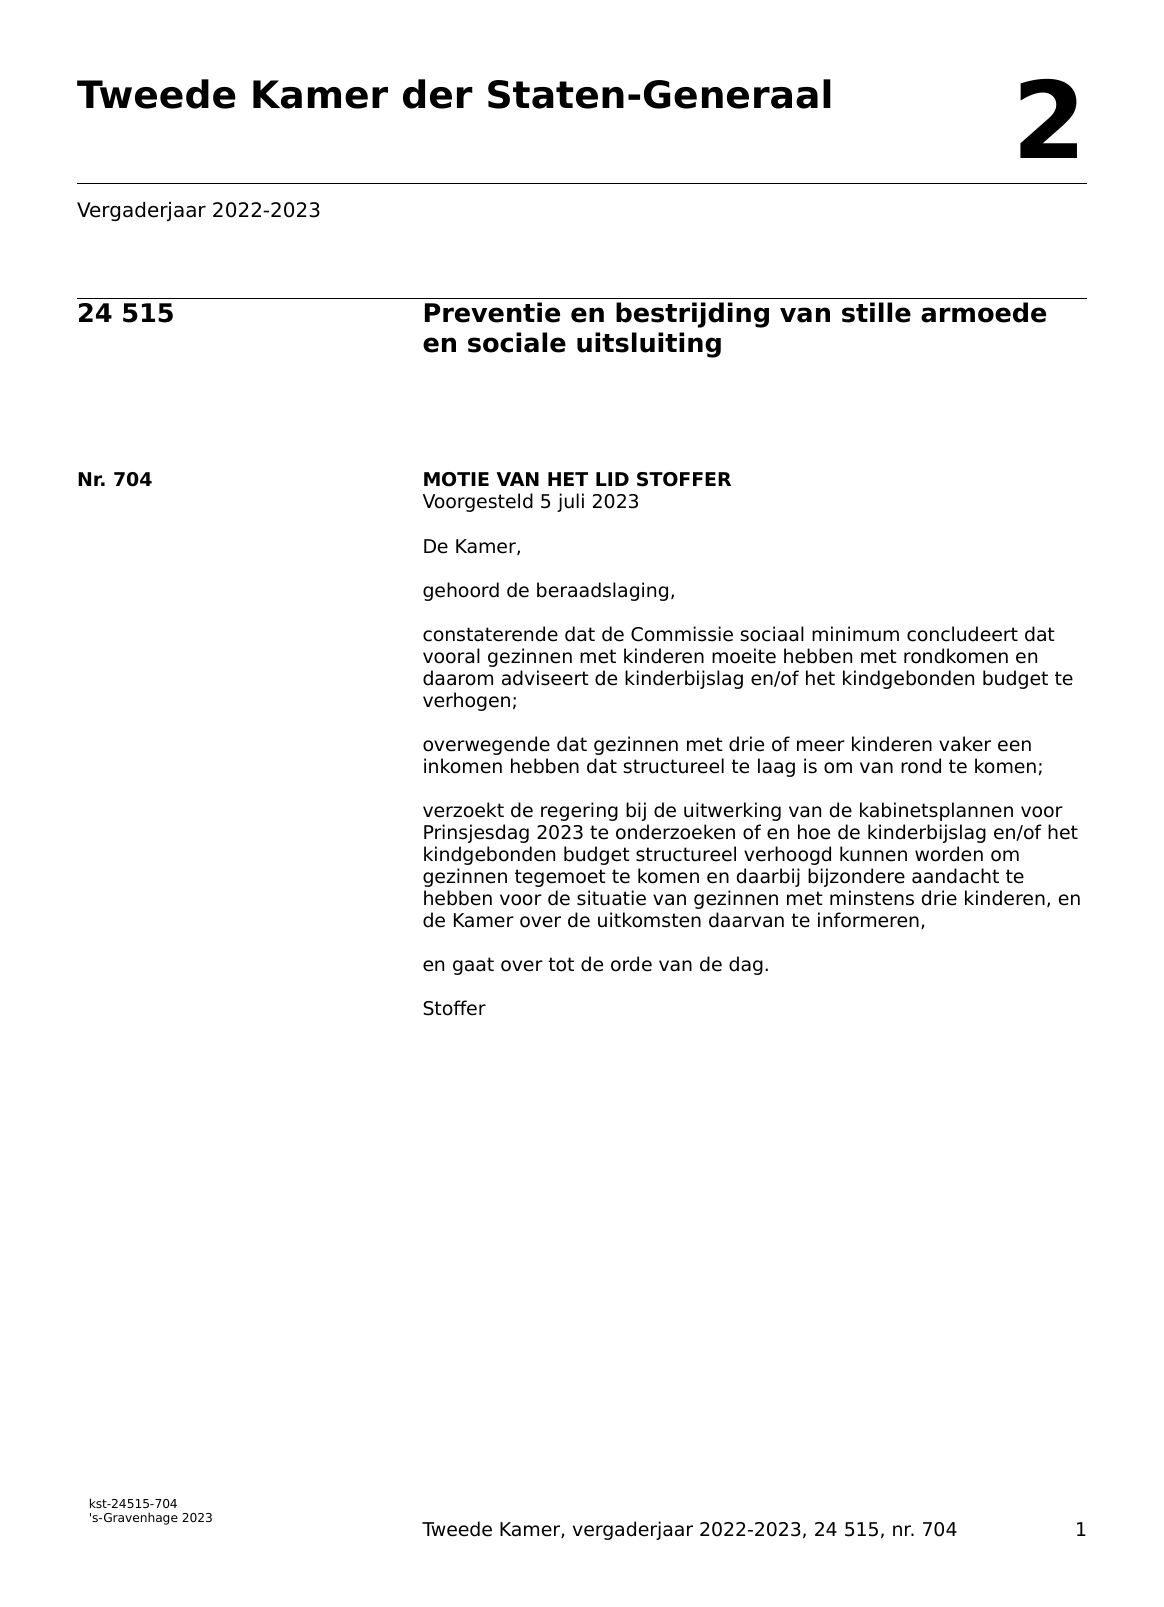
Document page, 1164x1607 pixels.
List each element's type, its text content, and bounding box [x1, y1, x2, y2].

text gehoord de beraadslaging, [422, 580, 1087, 602]
text verzoekt de regering bij de uitwerking van de kabinetsplannen voor Prinsjesdag 2023 te onderzoeken of en hoe de kinderbijslag en/of het kindgebonden budget structureel verhoogd kunnen worden om gezinnen tegemoet te komen en daarbij bijzondere aandacht te hebben voor de situatie van gezinnen met minstens drie kinderen, en de Kamer over de uitkomsten daarvan te informeren, [422, 800, 1087, 932]
text 's-Gravenhage 2023 [88, 1511, 323, 1525]
text en gaat over tot de orde van de dag. [422, 954, 1087, 976]
text Stoffer [422, 998, 1087, 1020]
table_header 2 [886, 59, 1087, 183]
text De Kamer, [422, 536, 1087, 557]
subtitle 24 515 Preventie en bestrijding van stille armoede en sociale uitsluiting [77, 299, 1087, 358]
text overwegende dat gezinnen met drie of meer kinderen vaker een inkomen hebben dat structureel te laag is om van rond te komen; [422, 734, 1087, 778]
subtitle Nr. 704 MOTIE VAN HET LID STOFFER [77, 469, 1087, 491]
table_header Tweede Kamer der Staten-Generaal [77, 59, 886, 183]
table_cell Vergaderjaar 2022-2023 [77, 184, 1087, 298]
text kst-24515-704 [88, 1497, 323, 1511]
text Voorgesteld 5 juli 2023 [422, 491, 1087, 513]
text constaterende dat de Commissie sociaal minimum concludeert dat vooral gezinnen met kinderen moeite hebben met rondkomen en daarom adviseert de kinderbijslag en/of het kindgebonden budget te verhogen; [422, 624, 1087, 712]
